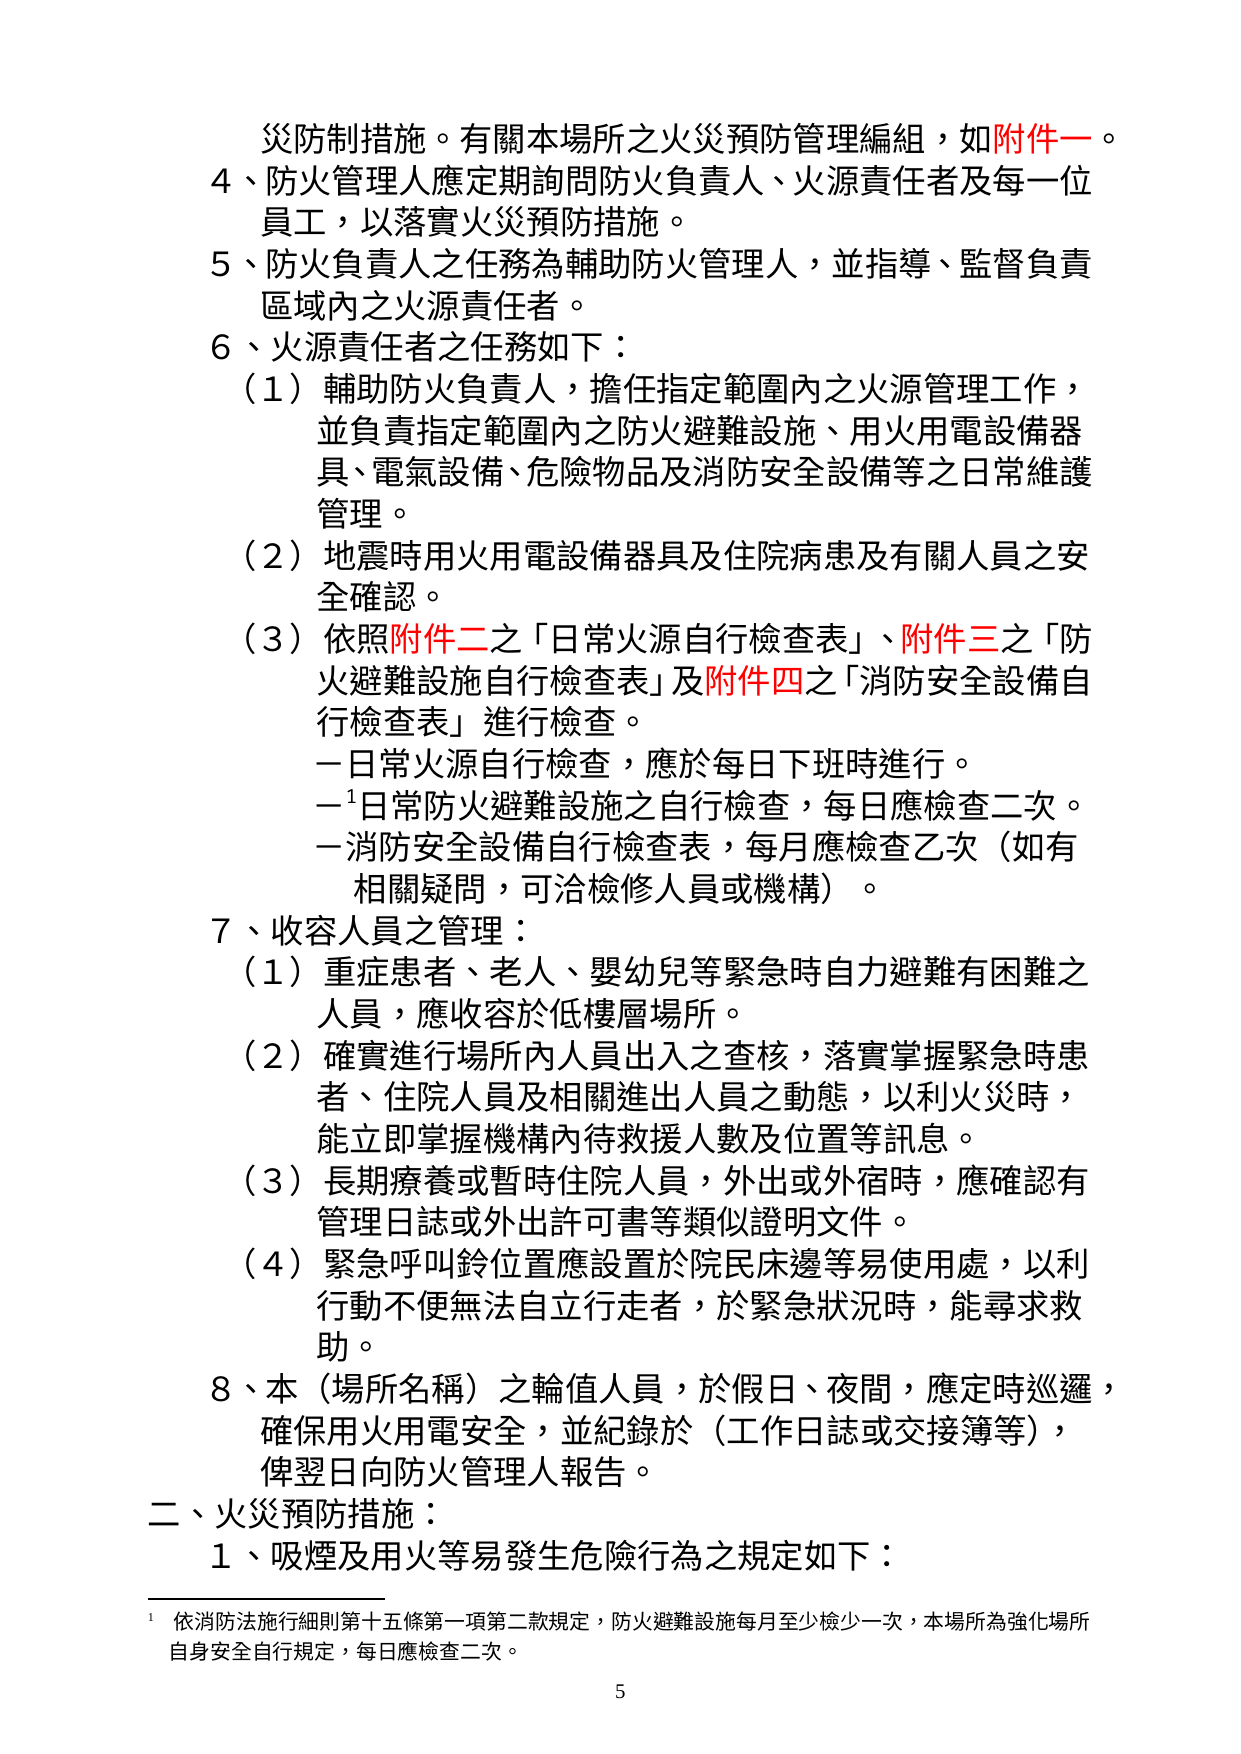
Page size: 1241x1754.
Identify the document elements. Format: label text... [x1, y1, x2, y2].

text ４、防火管理人應定期詢問防火負責人、火源責任者及每一位員工，以落實火災預防措施。 [204, 160, 1092, 243]
text －日常防火避難設施之自行檢查，每日應檢查二次。 [268, 785, 1092, 826]
text （１）輔助防火負責人，擔任指定範圍內之火源管理工作，並負責指定範圍內之防火避難設施、用火用電設備器具、電氣設備、危險物品及消防安全設備等之日常維護管理。 [223, 368, 1092, 535]
text ８、本（場所名稱）之輪值人員，於假日、夜間，應定時巡邏，確保用火用電安全，並紀錄於（工作日誌或交接簿等），俾翌日向防火管理人報告。 [204, 1368, 1092, 1493]
text （１）重症患者、老人、嬰幼兒等緊急時自力避難有困難之人員，應收容於低樓層場所。 [223, 951, 1092, 1035]
text （４）緊急呼叫鈴位置應設置於院民床邊等易使用處，以利行動不便無法自立行走者，於緊急狀況時，能尋求救助。 [223, 1243, 1092, 1368]
text （２）確實進行場所內人員出入之查核，落實掌握緊急時患者、住院人員及相關進出人員之動態，以利火災時，能立即掌握機構內待救援人數及位置等訊息。 [223, 1035, 1092, 1160]
text －日常火源自行檢查，應於每日下班時進行。 [268, 743, 1092, 785]
text ６、火源責任者之任務如下： [204, 326, 1092, 368]
text （３）依照附件二之「日常火源自行檢查表」、附件三之「防火避難設施自行檢查表」及附件四之「消防安全設備自行檢查表」進行檢查。 [223, 618, 1092, 743]
text ５、防火負責人之任務為輔助防火管理人，並指導、監督負責區域內之火源責任者。 [204, 243, 1092, 326]
text 二、火災預防措施： [148, 1493, 1092, 1535]
text －消防安全設備自行檢查表，每月應檢查乙次（如有相關疑問，可洽檢修人員或機構）。 [279, 826, 1092, 910]
text ３、火災預防管理組織負責平時火災預防及地震時之防止起火，以防火管理人為中心，（各樓層或指定範圍）分別設置防火負責人，並劃設責任區域，指派火源責任者進行火災防制措施。有關本場所之火災預防管理編組，如附件一。 [204, 118, 1092, 160]
text （２）地震時用火用電設備器具及住院病患及有關人員之安全確認。 [223, 535, 1092, 618]
text ７、收容人員之管理： [204, 910, 1092, 951]
text （３）長期療養或暫時住院人員，外出或外宿時，應確認有管理日誌或外出許可書等類似證明文件。 [223, 1160, 1092, 1243]
text 依消防法施行細則第十五條第一項第二款規定，防火避難設施每月至少檢少一次，本場所為強化場所自身安全自行規定，每日應檢查二次。 [148, 1605, 1092, 1665]
text １、吸煙及用火等易發生危險行為之規定如下： [204, 1535, 1092, 1576]
